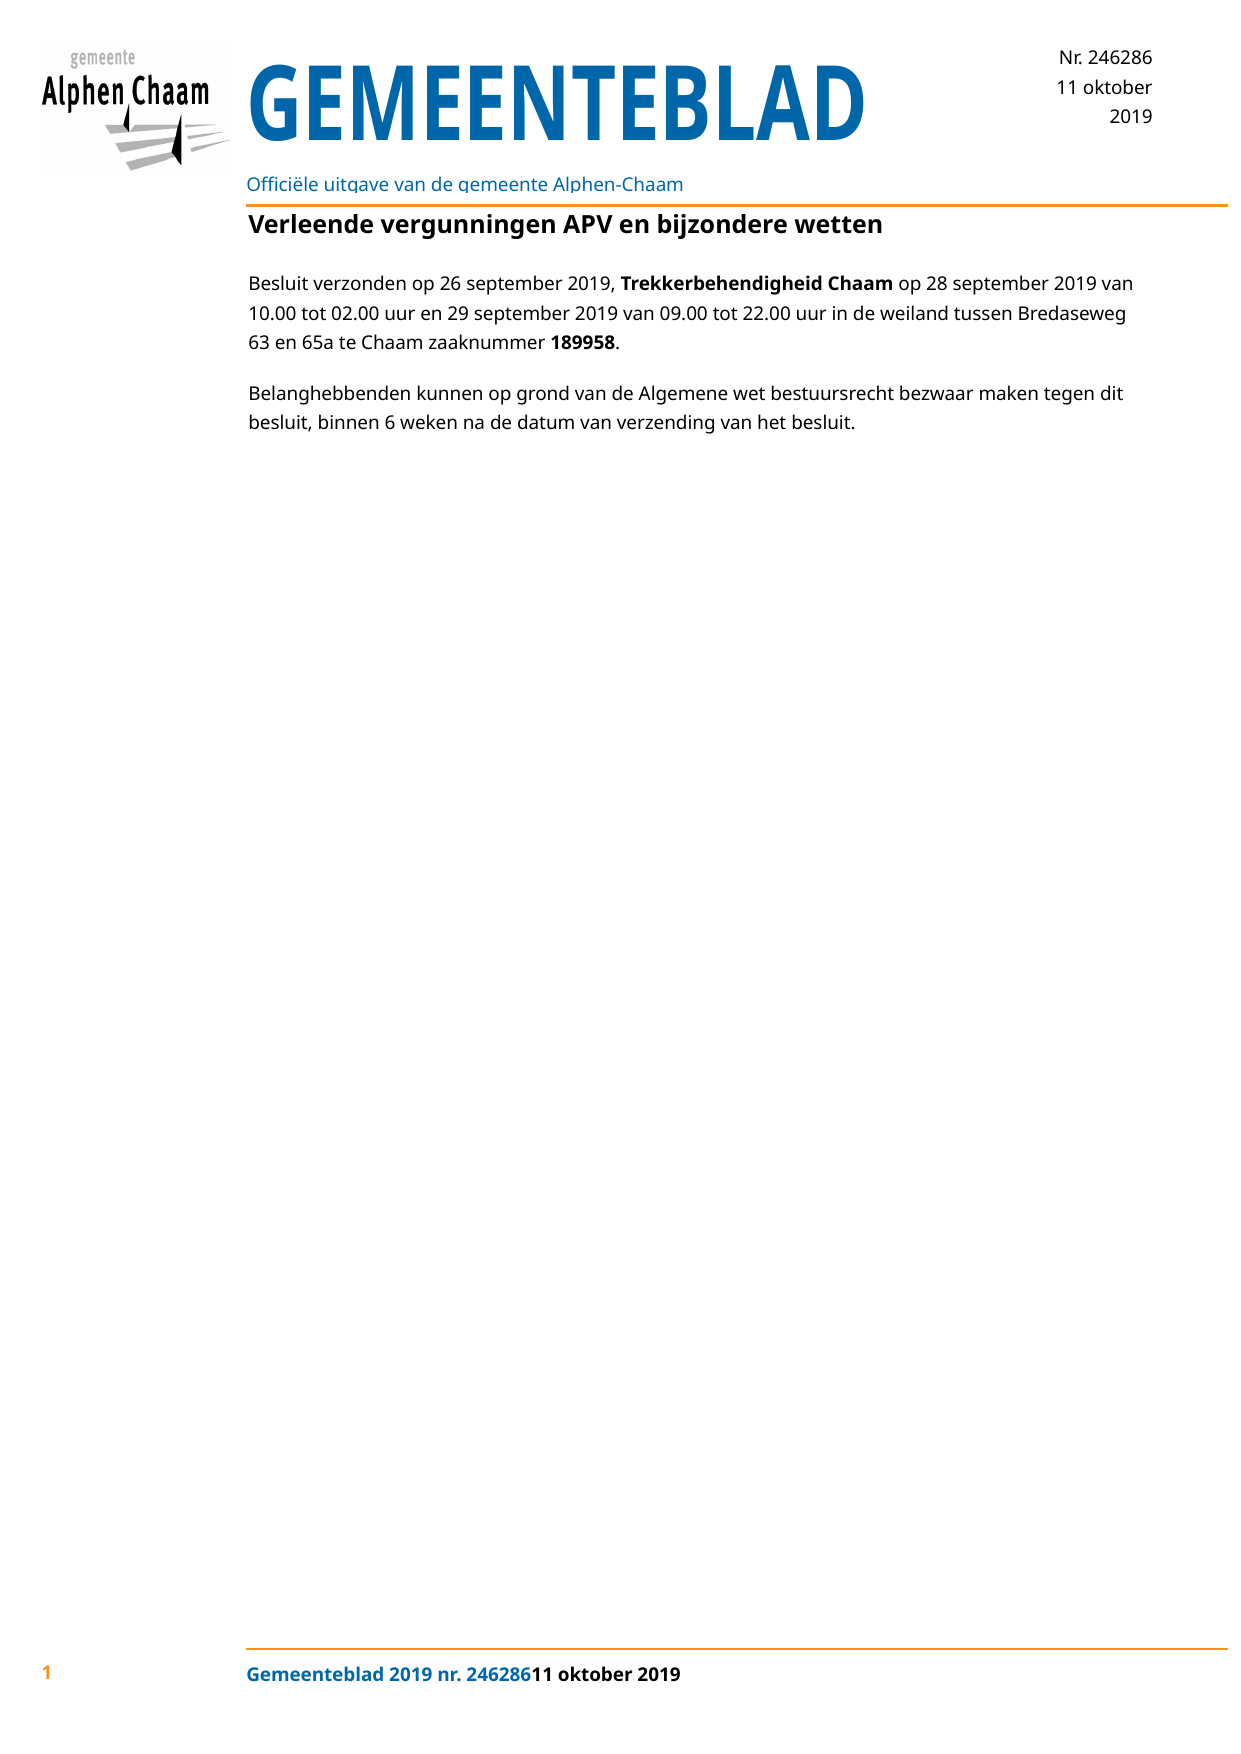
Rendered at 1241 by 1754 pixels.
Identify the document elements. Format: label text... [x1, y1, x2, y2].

picture [41, 47, 231, 172]
text Besluit verzonden op 26 september 2019, Trekkerbehendigheid Chaam op 28 september 2019 van 10.00 tot 02.00 uur en 29 september 2019 van 09.00 tot 22.00 uur in de weiland tussen Bredaseweg 63 en 65a te Chaam zaaknummer 189958. [248, 270, 1152, 355]
text Belanghebbenden kunnen op grond van de Algemene wet bestuursrecht bezwaar maken tegen dit besluit, binnen 6 weken na de datum van verzending van het besluit. [248, 380, 1152, 435]
text Verleende vergunningen APV en bijzondere wetten [248, 207, 1152, 241]
